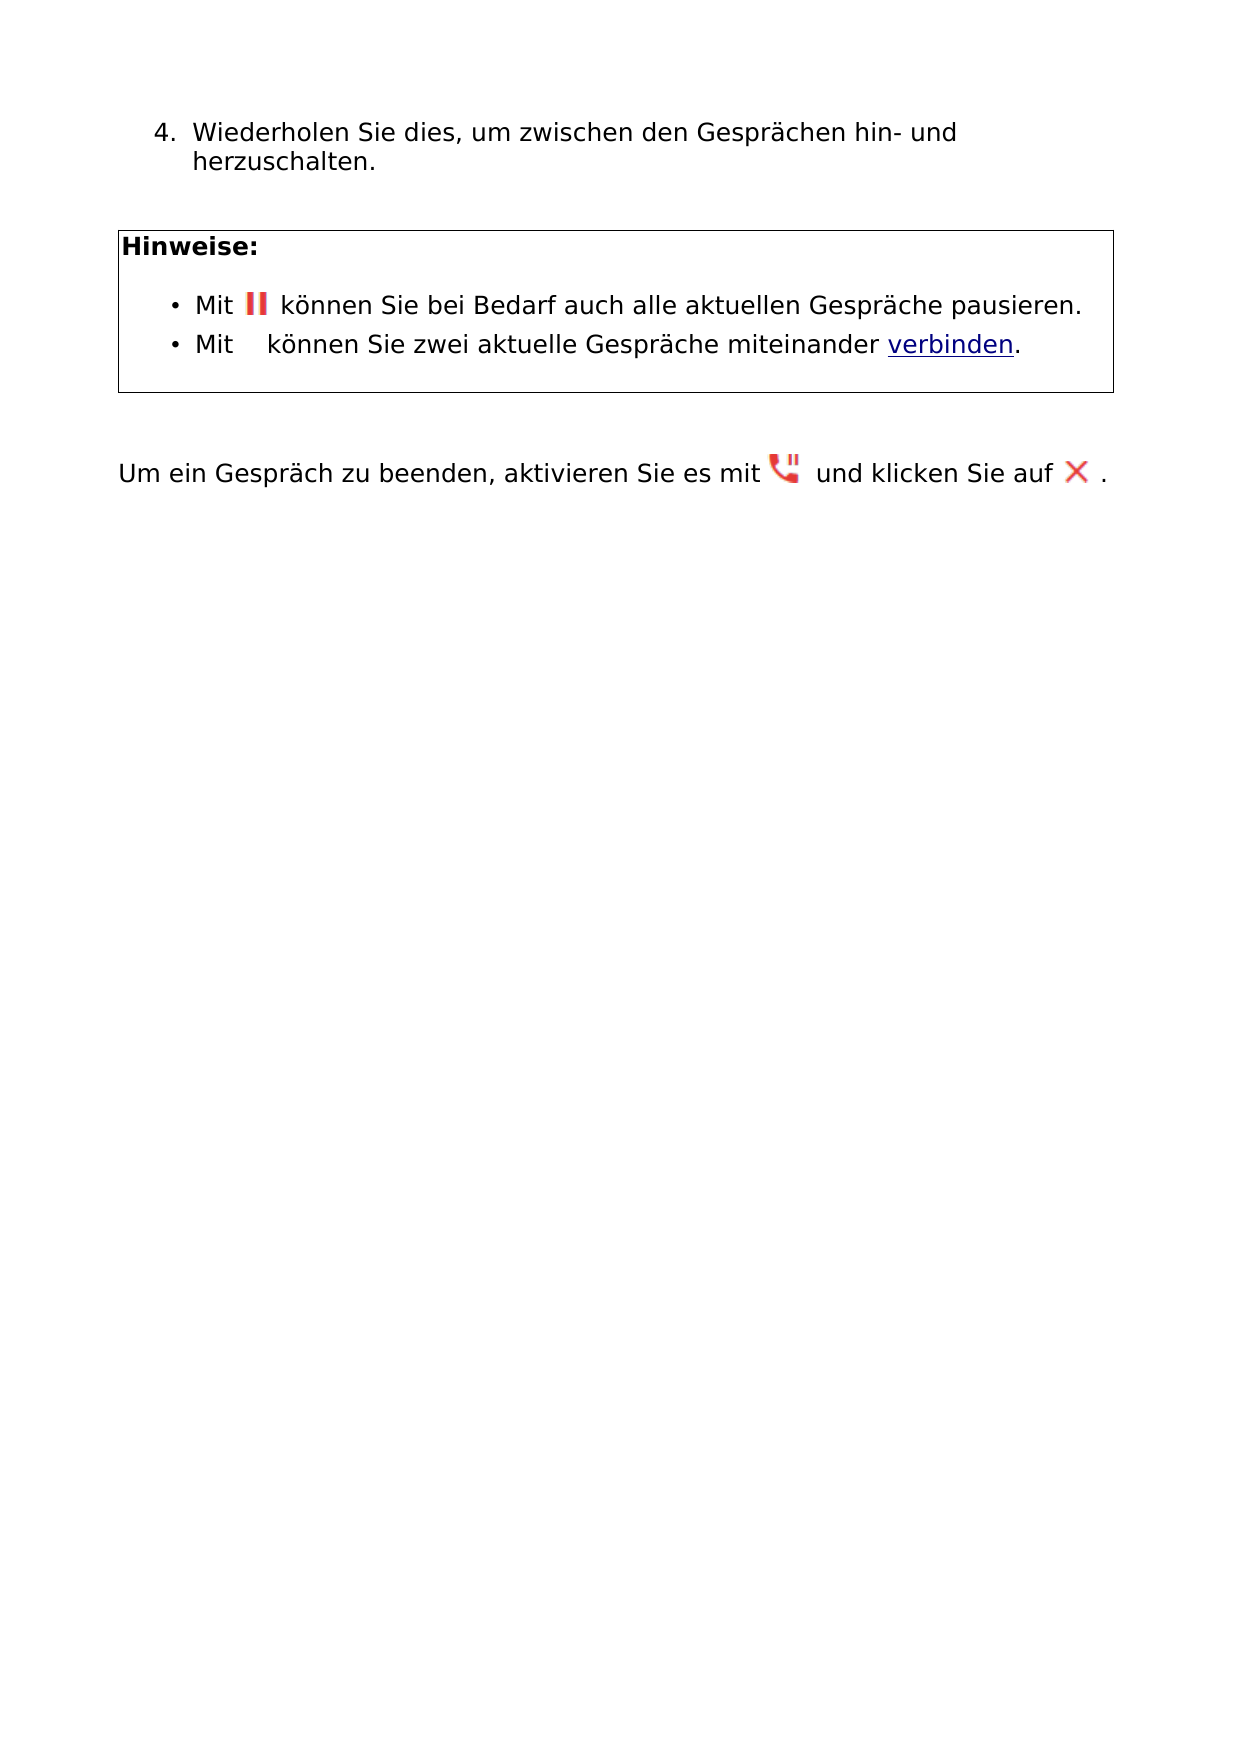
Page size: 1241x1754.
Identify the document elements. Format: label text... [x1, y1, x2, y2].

picture [760, 454, 808, 483]
table_header Hinweise: Mitkönnen Sie bei Bedarf auch alle aktuellen Gespräche pausieren. Mitkönnen Sie zwei aktuelle Gespräche miteinander verbinden. [119, 231, 1113, 392]
list Wiederholen Sie dies, um zwischen den Gesprächen hin- und herzuschalten. [177, 118, 1122, 176]
picture [1053, 461, 1100, 483]
picture [233, 292, 281, 315]
text Um ein Gespräch zu beenden, aktivieren Sie es mit und klicken Sie auf. [118, 455, 1122, 489]
